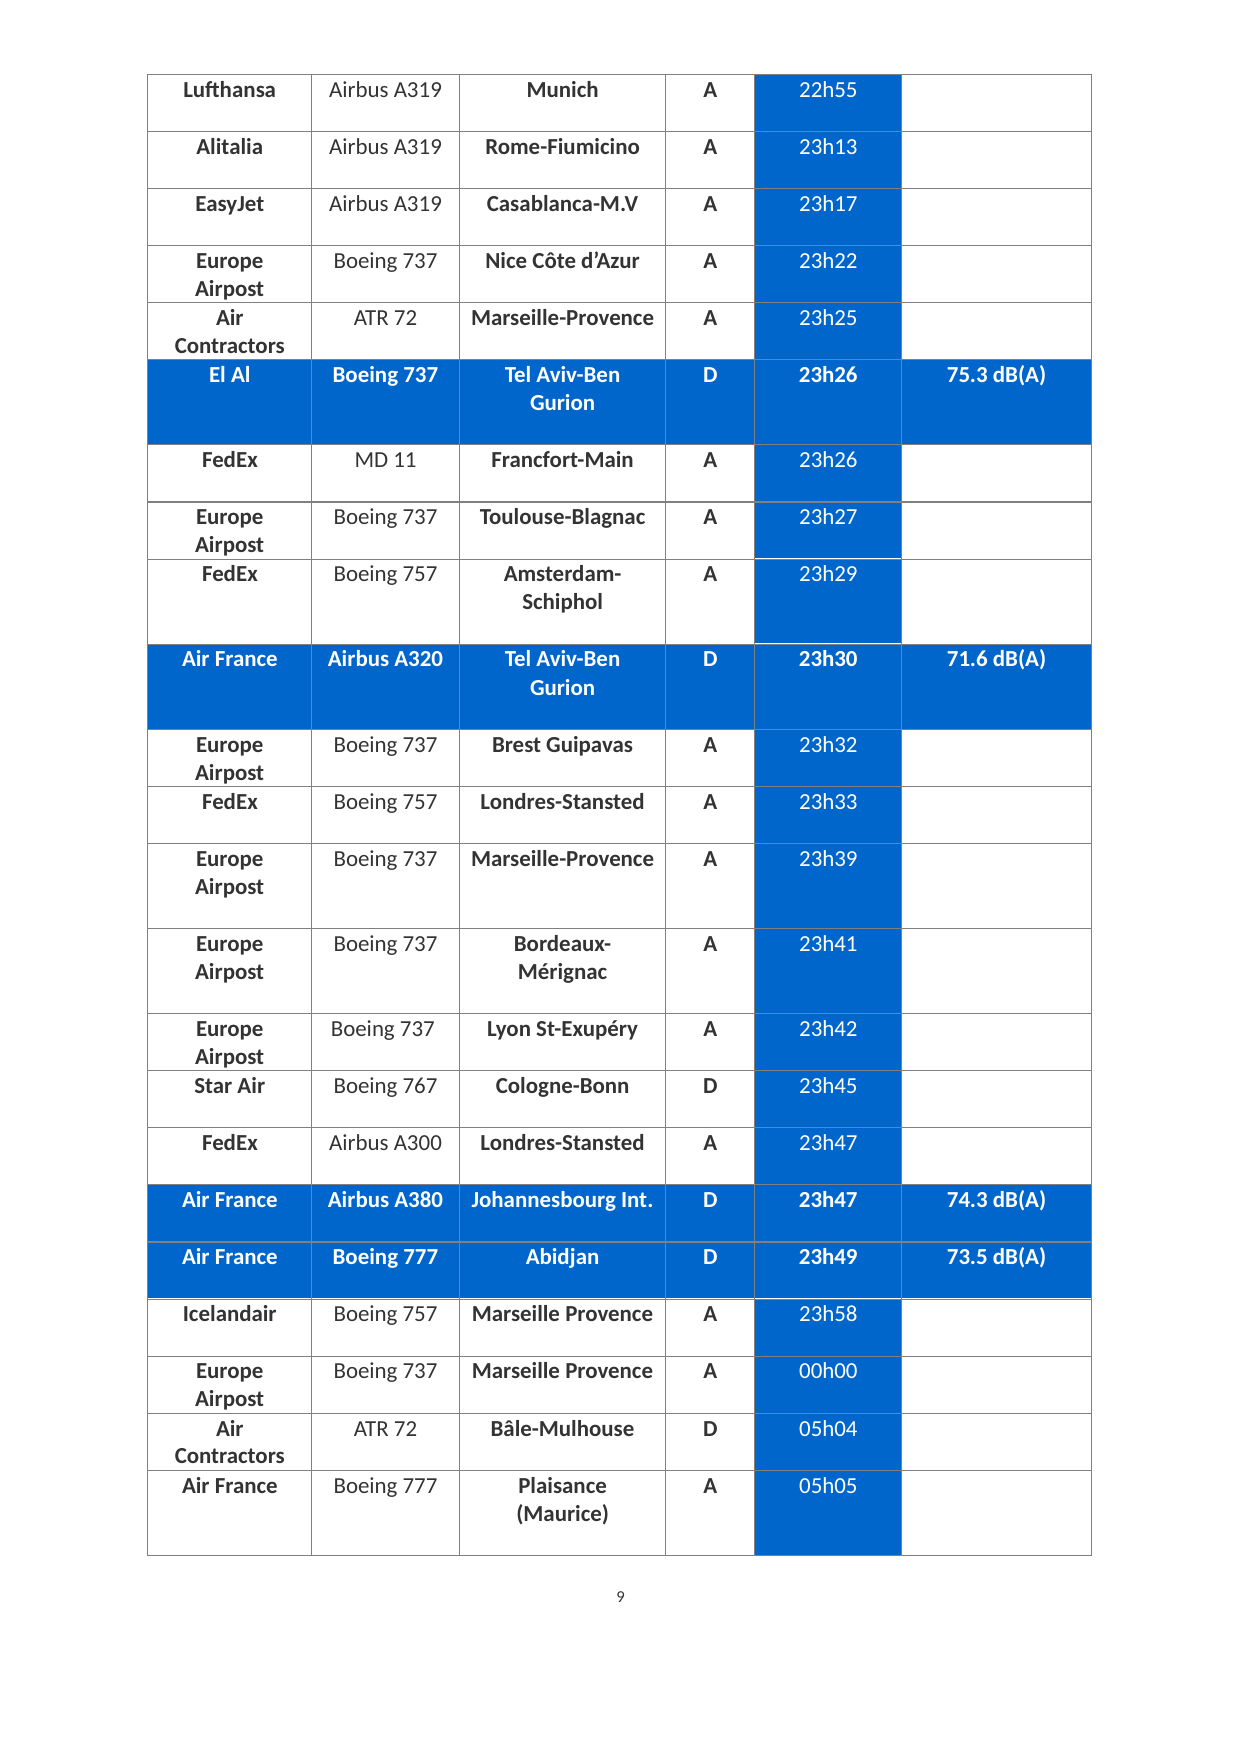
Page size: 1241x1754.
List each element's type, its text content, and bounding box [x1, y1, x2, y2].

table_cell Airbus A380 [312, 1185, 459, 1241]
table_cell Munich [460, 75, 665, 131]
table_cell Boeing 737 [312, 929, 459, 1013]
table_cell 23h17 [755, 189, 901, 245]
table_cell Boeing 737 [312, 1357, 459, 1413]
table_cell 00h00 [755, 1357, 901, 1413]
table_cell 73.5 dB(A) [902, 1243, 1091, 1298]
table_cell [902, 132, 1091, 188]
table_cell 23h42 [755, 1014, 901, 1070]
table_cell 23h33 [755, 787, 901, 843]
table_cell 23h47 [755, 1128, 901, 1184]
table_cell 23h58 [755, 1300, 901, 1356]
table_cell Abidjan [460, 1243, 665, 1298]
table_cell A [666, 1014, 754, 1070]
table_cell A [666, 503, 754, 558]
table_cell Europe Airpost [148, 844, 311, 928]
table_cell A [666, 560, 754, 643]
table_cell Airbus A319 [312, 132, 459, 188]
table_cell Brest Guipavas [460, 730, 665, 786]
table_cell [902, 189, 1091, 245]
table_cell 23h41 [755, 929, 901, 1013]
table_cell FedEx [148, 1128, 311, 1184]
table_cell [902, 1414, 1091, 1470]
table_cell [902, 1071, 1091, 1127]
table_cell Air France [148, 645, 311, 729]
table_cell Europe Airpost [148, 730, 311, 786]
table_cell Airbus A300 [312, 1128, 459, 1184]
table_cell A [666, 246, 754, 302]
table_cell [902, 303, 1091, 359]
table_cell [902, 445, 1091, 501]
table_cell Boeing 737 [312, 730, 459, 786]
table_cell D [666, 1243, 754, 1298]
table_cell FedEx [148, 560, 311, 643]
table_cell Alitalia [148, 132, 311, 188]
table_cell 23h22 [755, 246, 901, 302]
table_cell Marseille-Provence [460, 303, 665, 359]
table_cell D [666, 1414, 754, 1470]
table_cell FedEx [148, 445, 311, 501]
table_cell Boeing 757 [312, 1300, 459, 1356]
table_cell Amsterdam-Schiphol [460, 560, 665, 643]
table_cell Airbus A320 [312, 645, 459, 729]
table_cell Nice Côte d’Azur [460, 246, 665, 302]
table_cell 23h26 [755, 360, 901, 444]
table_cell A [666, 929, 754, 1013]
table_cell Europe Airpost [148, 929, 311, 1013]
table_cell 23h30 [755, 645, 901, 729]
table_cell Plaisance (Maurice) [460, 1471, 665, 1555]
table_cell A [666, 730, 754, 786]
table_cell Europe Airpost [148, 503, 311, 558]
table_cell Boeing 737 [312, 360, 459, 444]
table_cell A [666, 1128, 754, 1184]
table_cell 23h45 [755, 1071, 901, 1127]
table_cell D [666, 645, 754, 729]
table_cell 75.3 dB(A) [902, 360, 1091, 444]
table_cell Air Contractors [148, 303, 311, 359]
table_cell [902, 1357, 1091, 1413]
table_cell [902, 75, 1091, 131]
table_cell Bordeaux-Mérignac [460, 929, 665, 1013]
table_cell [902, 503, 1091, 558]
table_cell [902, 844, 1091, 928]
table_cell A [666, 787, 754, 843]
table_cell A [666, 1357, 754, 1413]
table_cell Boeing 767 [312, 1071, 459, 1127]
table_cell Boeing 737 [312, 1014, 459, 1070]
table_cell 23h32 [755, 730, 901, 786]
table_cell Toulouse-Blagnac [460, 503, 665, 558]
table_cell 74.3 dB(A) [902, 1185, 1091, 1241]
table_cell EasyJet [148, 189, 311, 245]
table_cell A [666, 1471, 754, 1555]
table_cell [902, 1128, 1091, 1184]
table_cell [902, 246, 1091, 302]
table_cell El Al [148, 360, 311, 444]
table_cell A [666, 75, 754, 131]
table_cell Casablanca-M.V [460, 189, 665, 245]
table_cell [902, 1300, 1091, 1356]
table_cell Marseille Provence [460, 1300, 665, 1356]
table_cell Air France [148, 1243, 311, 1298]
table_cell Lyon St-Exupéry [460, 1014, 665, 1070]
table_cell Marseille Provence [460, 1357, 665, 1413]
table_cell Boeing 737 [312, 246, 459, 302]
table_cell [902, 1014, 1091, 1070]
table_cell D [666, 360, 754, 444]
table_cell Londres-Stansted [460, 1128, 665, 1184]
table_cell Boeing 737 [312, 503, 459, 558]
table_cell Europe Airpost [148, 246, 311, 302]
table_cell D [666, 1185, 754, 1241]
table_cell 22h55 [755, 75, 901, 131]
table_cell A [666, 132, 754, 188]
table_cell Airbus A319 [312, 189, 459, 245]
table_cell Air France [148, 1471, 311, 1555]
table_cell [902, 787, 1091, 843]
table_cell D [666, 1071, 754, 1127]
table_cell Marseille-Provence [460, 844, 665, 928]
table_cell Air Contractors [148, 1414, 311, 1470]
table_cell Icelandair [148, 1300, 311, 1356]
table_cell 23h39 [755, 844, 901, 928]
table_cell Europe Airpost [148, 1014, 311, 1070]
table_cell Boeing 737 [312, 844, 459, 928]
table_cell ATR 72 [312, 1414, 459, 1470]
table_cell Cologne-Bonn [460, 1071, 665, 1127]
table_cell Air France [148, 1185, 311, 1241]
table_cell 23h25 [755, 303, 901, 359]
table_cell Rome-Fiumicino [460, 132, 665, 188]
table_cell A [666, 844, 754, 928]
table_cell Europe Airpost [148, 1357, 311, 1413]
table_cell Tel Aviv-Ben Gurion [460, 645, 665, 729]
table_cell A [666, 303, 754, 359]
table_cell FedEx [148, 787, 311, 843]
table_cell 23h49 [755, 1243, 901, 1298]
table_cell Tel Aviv-Ben Gurion [460, 360, 665, 444]
table_cell Bâle-Mulhouse [460, 1414, 665, 1470]
table_cell [902, 730, 1091, 786]
table_cell Francfort-Main [460, 445, 665, 501]
table_cell ATR 72 [312, 303, 459, 359]
table_cell 23h47 [755, 1185, 901, 1241]
table_cell A [666, 445, 754, 501]
table_cell Star Air [148, 1071, 311, 1127]
table_cell [902, 560, 1091, 643]
table_cell [902, 1471, 1091, 1555]
table_cell 23h13 [755, 132, 901, 188]
table_cell Johannesbourg Int. [460, 1185, 665, 1241]
table_cell 23h29 [755, 560, 901, 643]
table_cell 05h05 [755, 1471, 901, 1555]
table_cell Boeing 777 [312, 1471, 459, 1555]
table_cell Boeing 777 [312, 1243, 459, 1298]
table_cell Londres-Stansted [460, 787, 665, 843]
table_cell Lufthansa [148, 75, 311, 131]
table_cell 23h26 [755, 445, 901, 501]
table_cell 23h27 [755, 503, 901, 558]
table_cell [902, 929, 1091, 1013]
table_cell 05h04 [755, 1414, 901, 1470]
table_cell MD 11 [312, 445, 459, 501]
table_cell A [666, 189, 754, 245]
table_cell Boeing 757 [312, 787, 459, 843]
table_cell Boeing 757 [312, 560, 459, 643]
table_cell 71.6 dB(A) [902, 645, 1091, 729]
table_cell A [666, 1300, 754, 1356]
table_cell Airbus A319 [312, 75, 459, 131]
